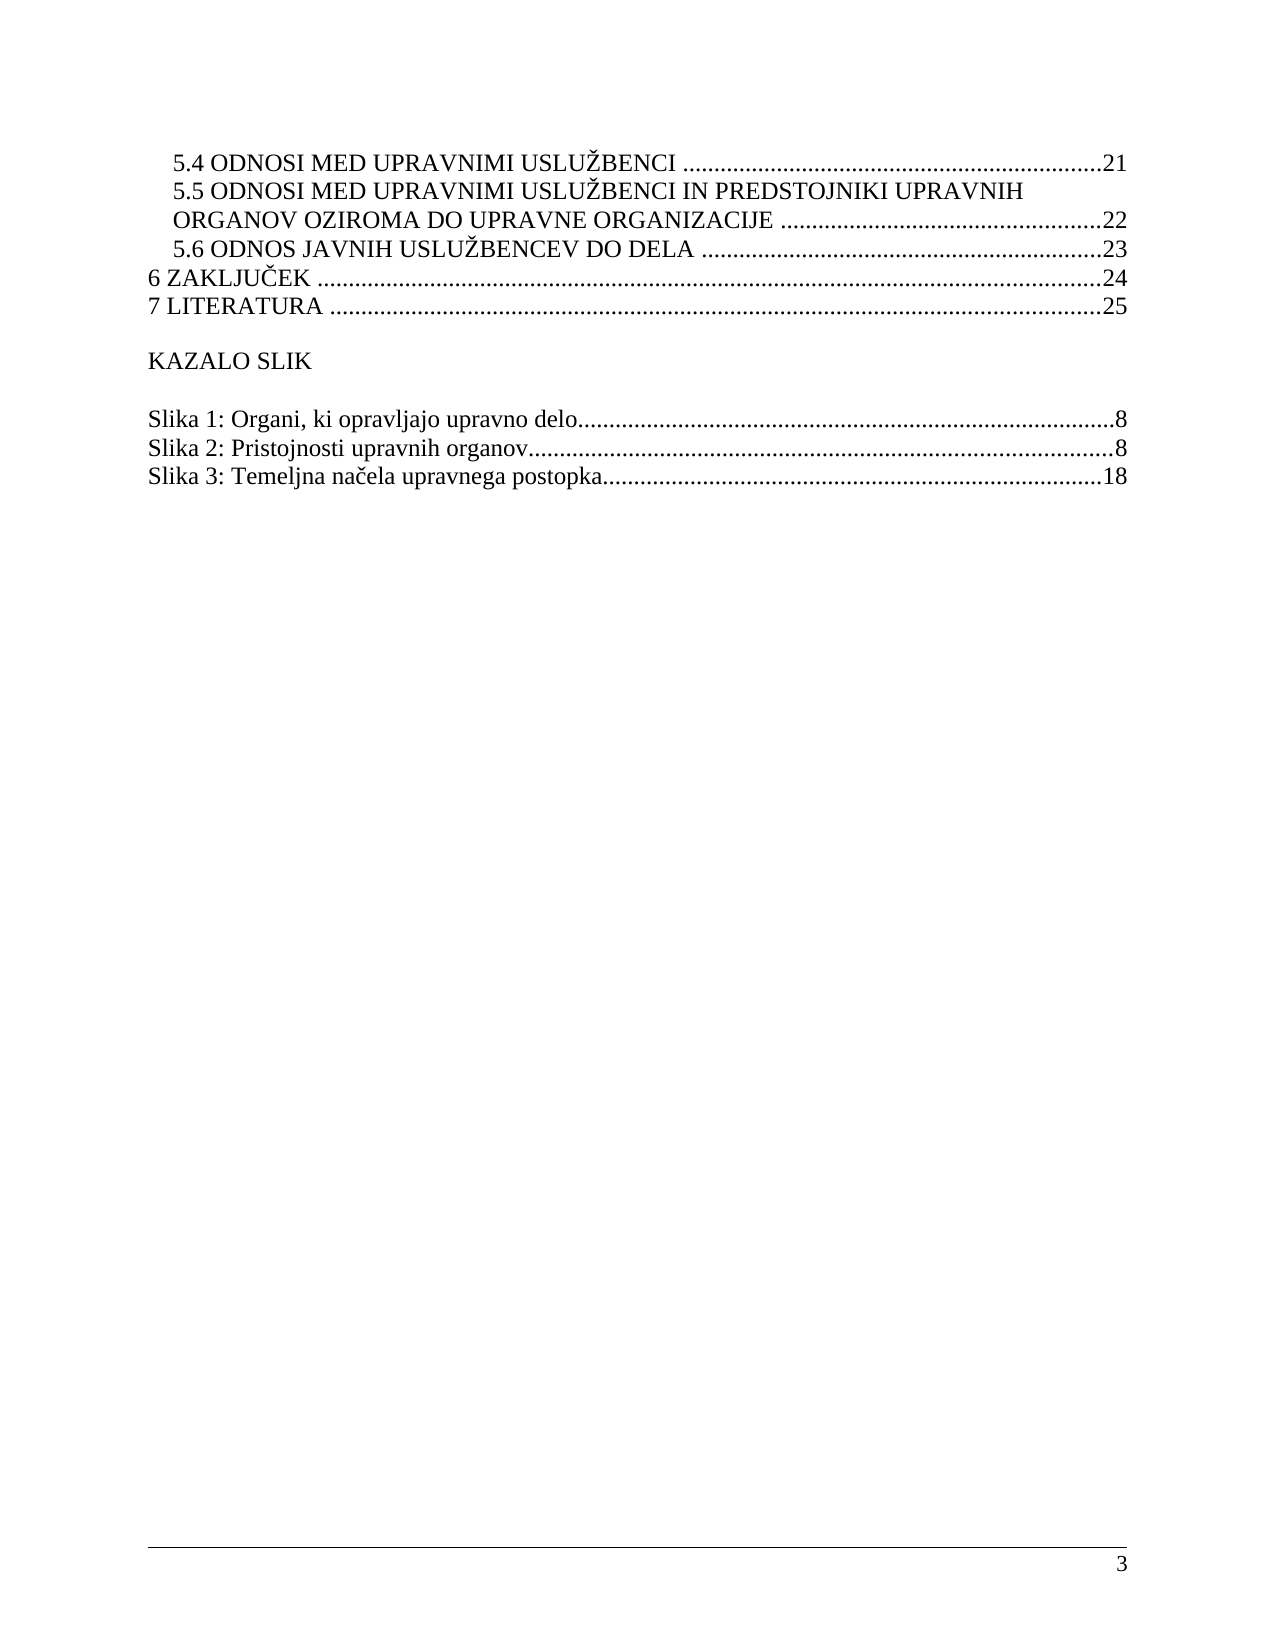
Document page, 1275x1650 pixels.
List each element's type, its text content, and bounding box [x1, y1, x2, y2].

text Slika 2: Pristojnosti upravnih organov 8 [148, 433, 1127, 461]
text 5.4 ODNOSI MED UPRAVNIMI USLUŽBENCI 21 [173, 148, 1127, 176]
text 7 LITERATURA 25 [148, 291, 1127, 320]
text Slika 3: Temeljna načela upravnega postopka 18 [148, 461, 1127, 490]
text KAZALO SLIK [148, 346, 1127, 375]
text 5.5 ODNOSI MED UPRAVNIMI USLUŽBENCI IN PREDSTOJNIKI UPRAVNIH ORGANOV OZIROMA DO UPRAVNE ORGANIZACIJE 22 [173, 176, 1127, 234]
text 5.6 ODNOS JAVNIH USLUŽBENCEV DO DELA 23 [173, 234, 1127, 263]
text Slika 1: Organi, ki opravljajo upravno delo 8 [148, 404, 1127, 433]
text 6 ZAKLJUČEK 24 [148, 263, 1127, 291]
